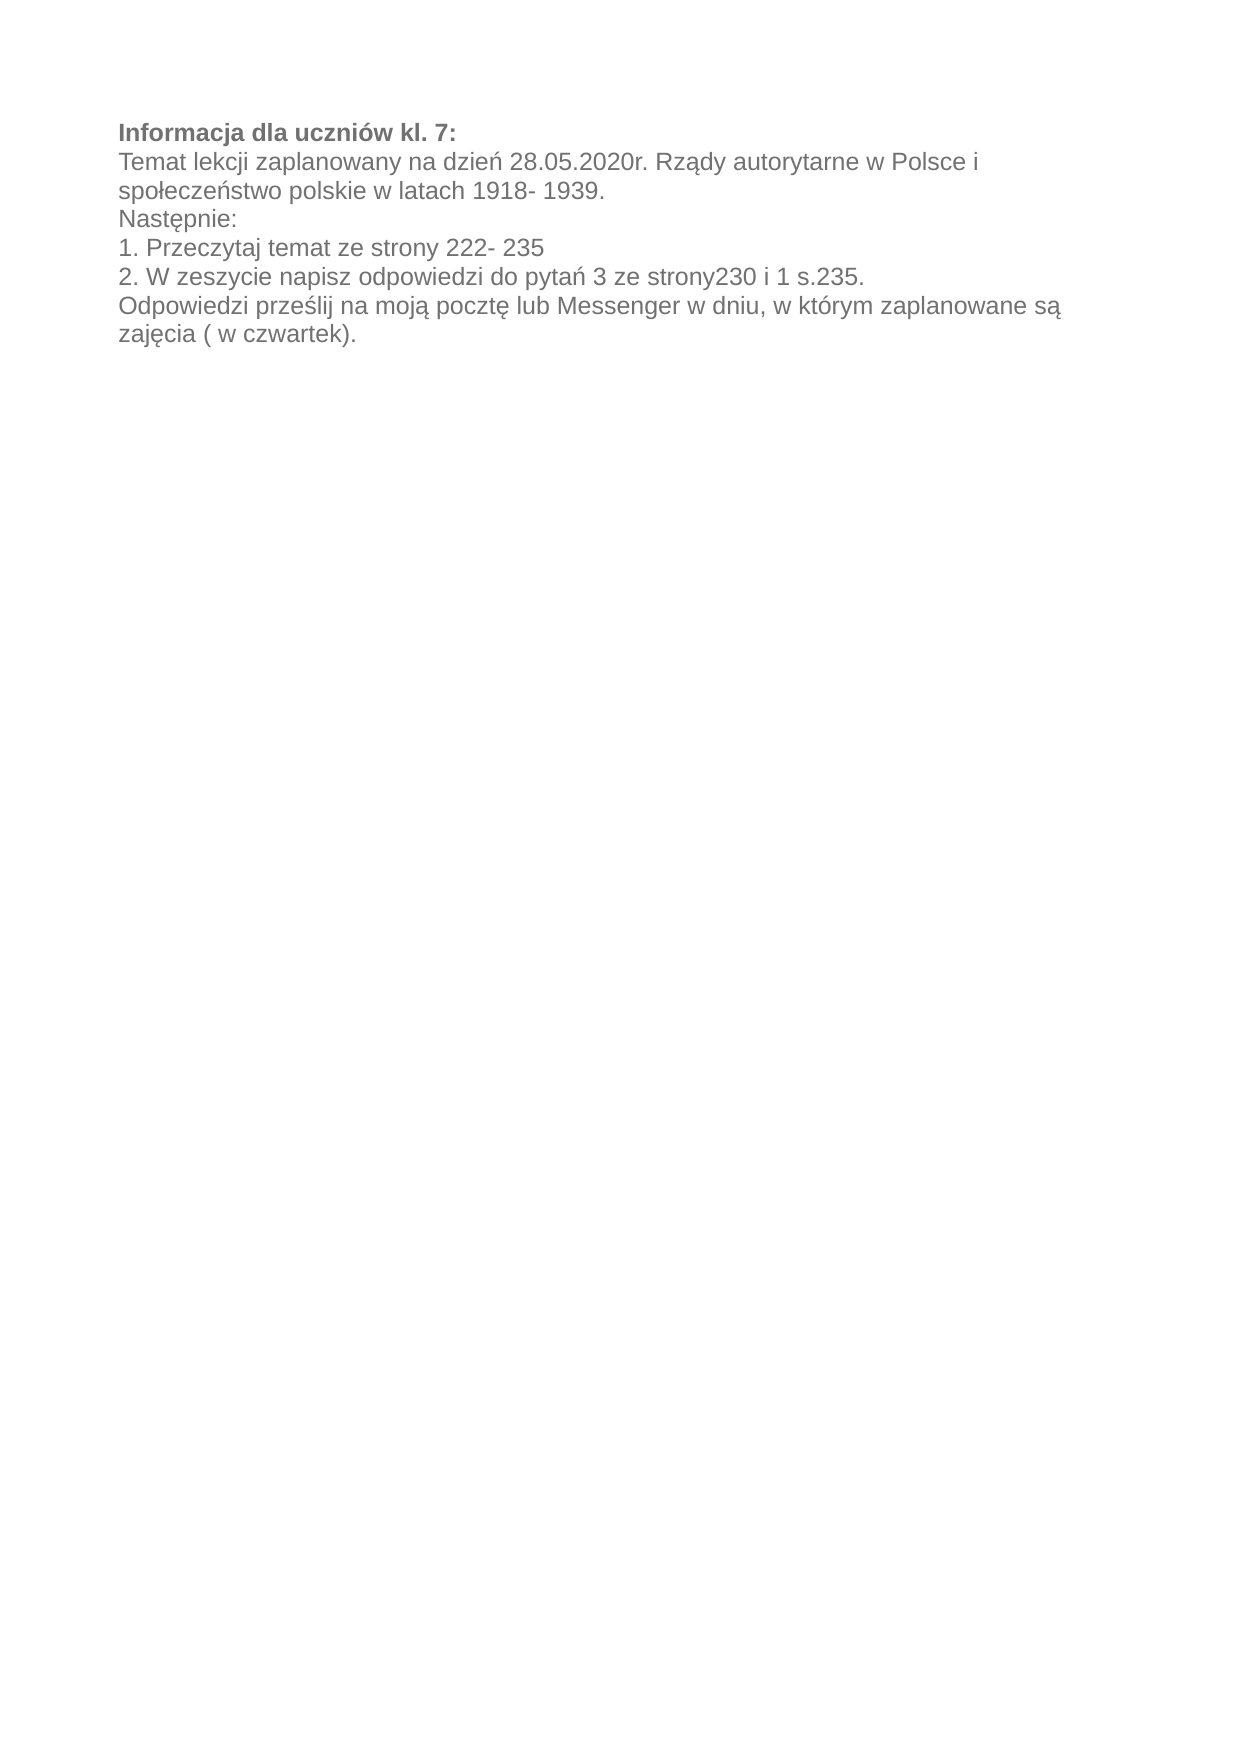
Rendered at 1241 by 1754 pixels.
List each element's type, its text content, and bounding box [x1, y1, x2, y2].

text Odpowiedzi prześlij na moją pocztę lub Messenger w dniu, w którym zaplanowane są zajęcia ( w czwartek). [118, 291, 1122, 348]
text Temat lekcji zaplanowany na dzień 28.05.2020r. Rządy autorytarne w Polsce i społeczeństwo polskie w latach 1918- 1939. Następnie: [118, 147, 1122, 233]
text Informacja dla uczniów kl. 7: [118, 118, 1122, 147]
text 1. Przeczytaj temat ze strony 222- 235 2. W zeszycie napisz odpowiedzi do pytań 3 ze strony230 i 1 s.235. [118, 233, 1122, 291]
